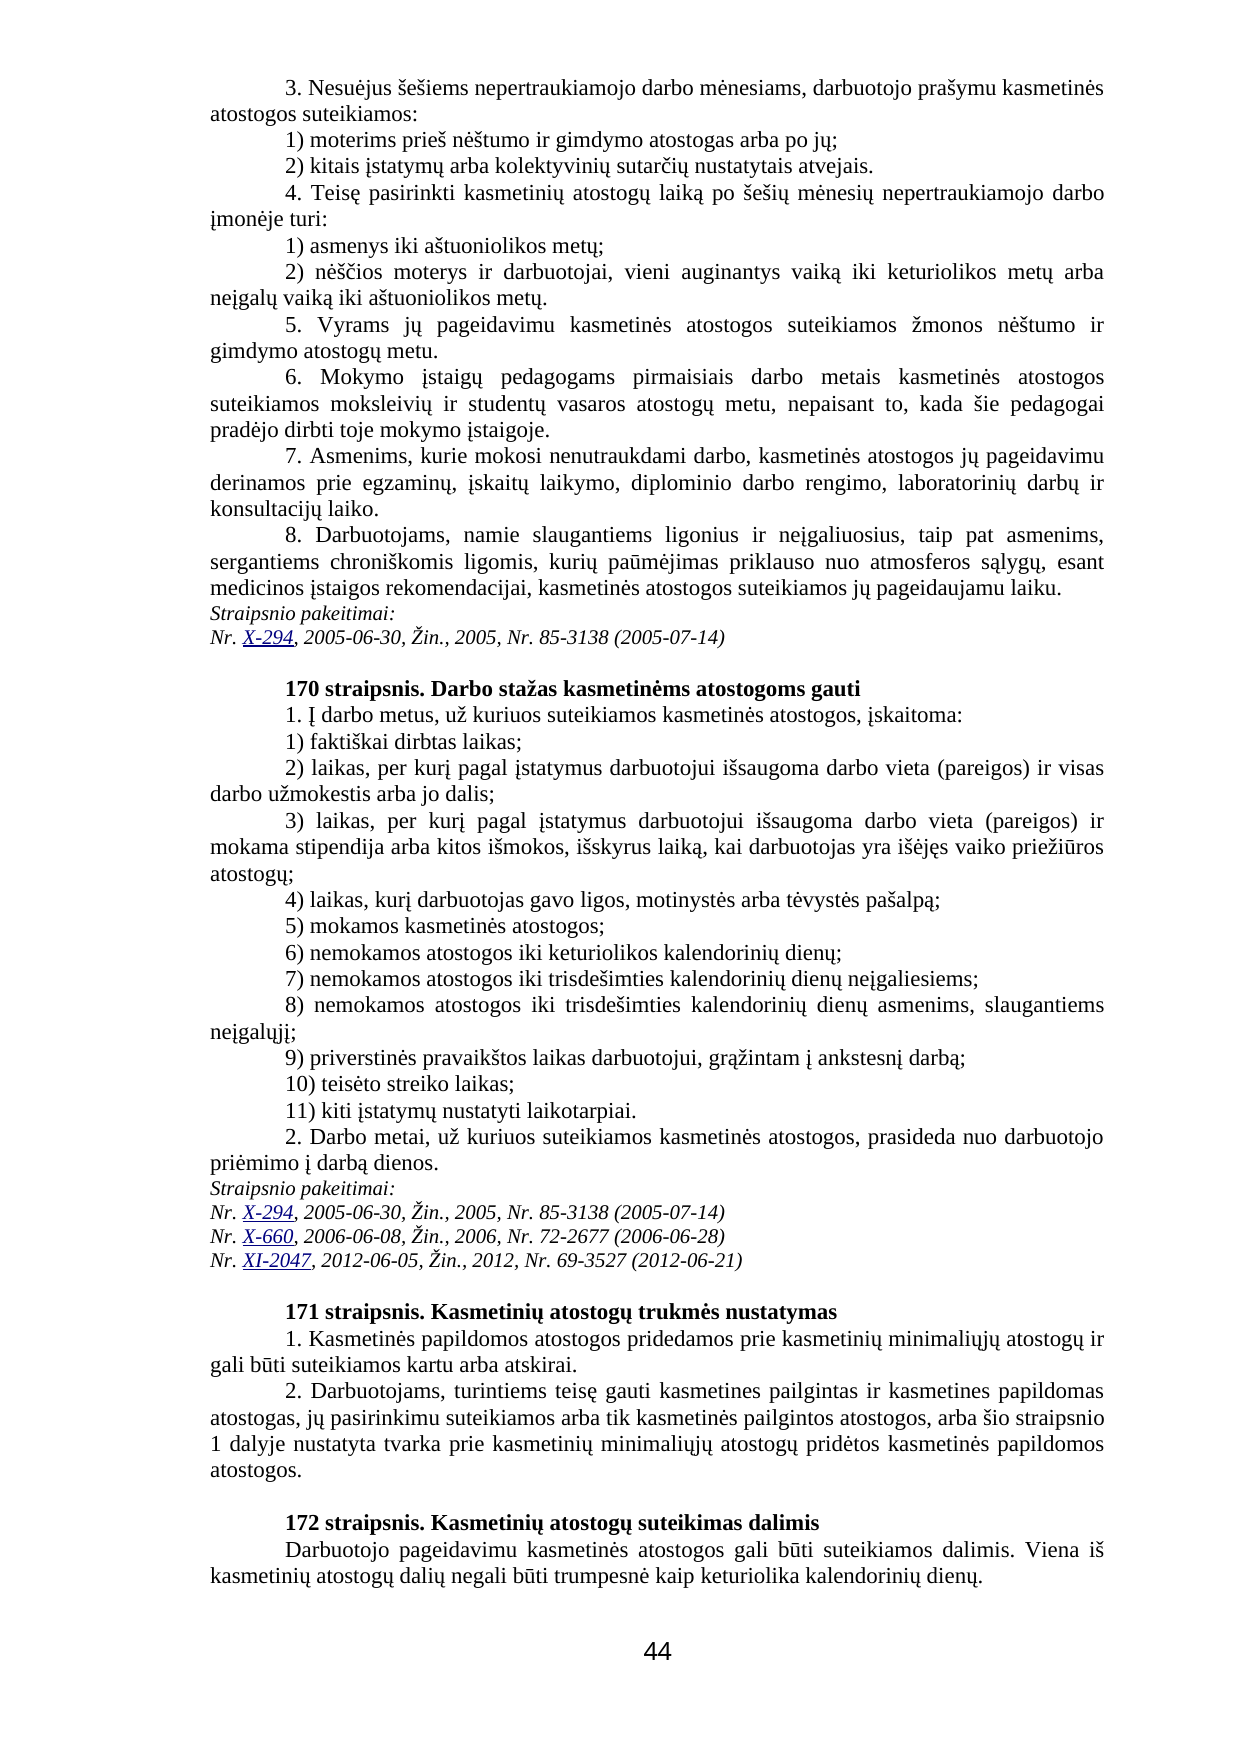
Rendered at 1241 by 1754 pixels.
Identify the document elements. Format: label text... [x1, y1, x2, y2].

text Nr. X-294, 2005-06-30, Žin., 2005, Nr. 85-3138 (2005-07-14) [210, 1200, 1106, 1224]
text 3) laikas, per kurį pagal įstatymus darbuotojui išsaugoma darbo vieta (pareigos) ir mokama stipendija arba kitos išmokos, išskyrus laiką, kai darbuotojas yra išėjęs vaiko priežiūros atostogų; [210, 807, 1106, 886]
text 8) nemokamos atostogos iki trisdešimties kalendorinių dienų asmenims, slaugantiems neįgalųjį; [210, 991, 1106, 1044]
text 171 straipsnis. Kasmetinių atostogų trukmės nustatymas [210, 1298, 1106, 1325]
text 7) nemokamos atostogos iki trisdešimties kalendorinių dienų neįgaliesiems; [210, 965, 1106, 991]
text Straipsnio pakeitimai: [210, 1176, 1106, 1200]
text 2) nėščios moterys ir darbuotojai, vieni auginantys vaiką iki keturiolikos metų arba neįgalų vaiką iki aštuoniolikos metų. [210, 258, 1106, 311]
text 6) nemokamos atostogos iki keturiolikos kalendorinių dienų; [210, 939, 1106, 965]
text 5. Vyrams jų pageidavimu kasmetinės atostogos suteikiamos žmonos nėštumo ir gimdymo atostogų metu. [210, 311, 1106, 363]
text 1. Kasmetinės papildomos atostogos pridedamos prie kasmetinių minimaliųjų atostogų ir gali būti suteikiamos kartu arba atskirai. [210, 1325, 1106, 1377]
text 1) faktiškai dirbtas laikas; [210, 728, 1106, 754]
text 1) moterims prieš nėštumo ir gimdymo atostogas arba po jų; [210, 126, 1106, 153]
text Nr. X-660, 2006-06-08, Žin., 2006, Nr. 72-2677 (2006-06-28) [210, 1224, 1106, 1248]
text 9) priverstinės pravaikštos laikas darbuotojui, grąžintam į ankstesnį darbą; [210, 1044, 1106, 1070]
text Nr. X-294, 2005-06-30, Žin., 2005, Nr. 85-3138 (2005-07-14) [210, 625, 1106, 649]
text 10) teisėto streiko laikas; [210, 1070, 1106, 1097]
text 8. Darbuotojams, namie slaugantiems ligonius ir neįgaliuosius, taip pat asmenims, sergantiems chroniškomis ligomis, kurių paūmėjimas priklauso nuo atmosferos sąlygų, esant medicinos įstaigos rekomendacijai, kasmetinės atostogos suteikiamos jų pageidaujamu laiku. [210, 522, 1106, 601]
text 6. Mokymo įstaigų pedagogams pirmaisiais darbo metais kasmetinės atostogos suteikiamos moksleivių ir studentų vasaros atostogų metu, nepaisant to, kada šie pedagogai pradėjo dirbti toje mokymo įstaigoje. [210, 363, 1106, 442]
text 3. Nesuėjus šešiems nepertraukiamojo darbo mėnesiams, darbuotojo prašymu kasmetinės atostogos suteikiamos: [210, 73, 1106, 126]
text 4) laikas, kurį darbuotojas gavo ligos, motinystės arba tėvystės pašalpą; [210, 886, 1106, 912]
text Darbuotojo pageidavimu kasmetinės atostogos gali būti suteikiamos dalimis. Viena iš kasmetinių atostogų dalių negali būti trumpesnė kaip keturiolika kalendorinių dienų. [210, 1536, 1106, 1588]
text 2) laikas, per kurį pagal įstatymus darbuotojui išsaugoma darbo vieta (pareigos) ir visas darbo užmokestis arba jo dalis; [210, 754, 1106, 807]
text 172 straipsnis. Kasmetinių atostogų suteikimas dalimis [210, 1509, 1106, 1536]
text Nr. XI-2047, 2012-06-05, Žin., 2012, Nr. 69-3527 (2012-06-21) [210, 1248, 1106, 1272]
text 170 straipsnis. Darbo stažas kasmetinėms atostogoms gauti [210, 675, 1106, 701]
text 2. Darbo metai, už kuriuos suteikiamos kasmetinės atostogos, prasideda nuo darbuotojo priėmimo į darbą dienos. [210, 1123, 1106, 1176]
text 1) asmenys iki aštuoniolikos metų; [210, 232, 1106, 258]
text 1. Į darbo metus, už kuriuos suteikiamos kasmetinės atostogos, įskaitoma: [210, 701, 1106, 728]
text 5) mokamos kasmetinės atostogos; [210, 912, 1106, 939]
text Straipsnio pakeitimai: [210, 601, 1106, 625]
text 11) kiti įstatymų nustatyti laikotarpiai. [210, 1097, 1106, 1123]
text 4. Teisę pasirinkti kasmetinių atostogų laiką po šešių mėnesių nepertraukiamojo darbo įmonėje turi: [210, 179, 1106, 232]
text 2. Darbuotojams, turintiems teisę gauti kasmetines pailgintas ir kasmetines papildomas atostogas, jų pasirinkimu suteikiamos arba tik kasmetinės pailgintos atostogos, arba šio straipsnio 1 dalyje nustatyta tvarka prie kasmetinių minimaliųjų atostogų pridėtos kasmetinės papildomos atostogos. [210, 1377, 1106, 1483]
text 2) kitais įstatymų arba kolektyvinių sutarčių nustatytais atvejais. [210, 153, 1106, 179]
text 7. Asmenims, kurie mokosi nenutraukdami darbo, kasmetinės atostogos jų pageidavimu derinamos prie egzaminų, įskaitų laikymo, diplominio darbo rengimo, laboratorinių darbų ir konsultacijų laiko. [210, 442, 1106, 522]
